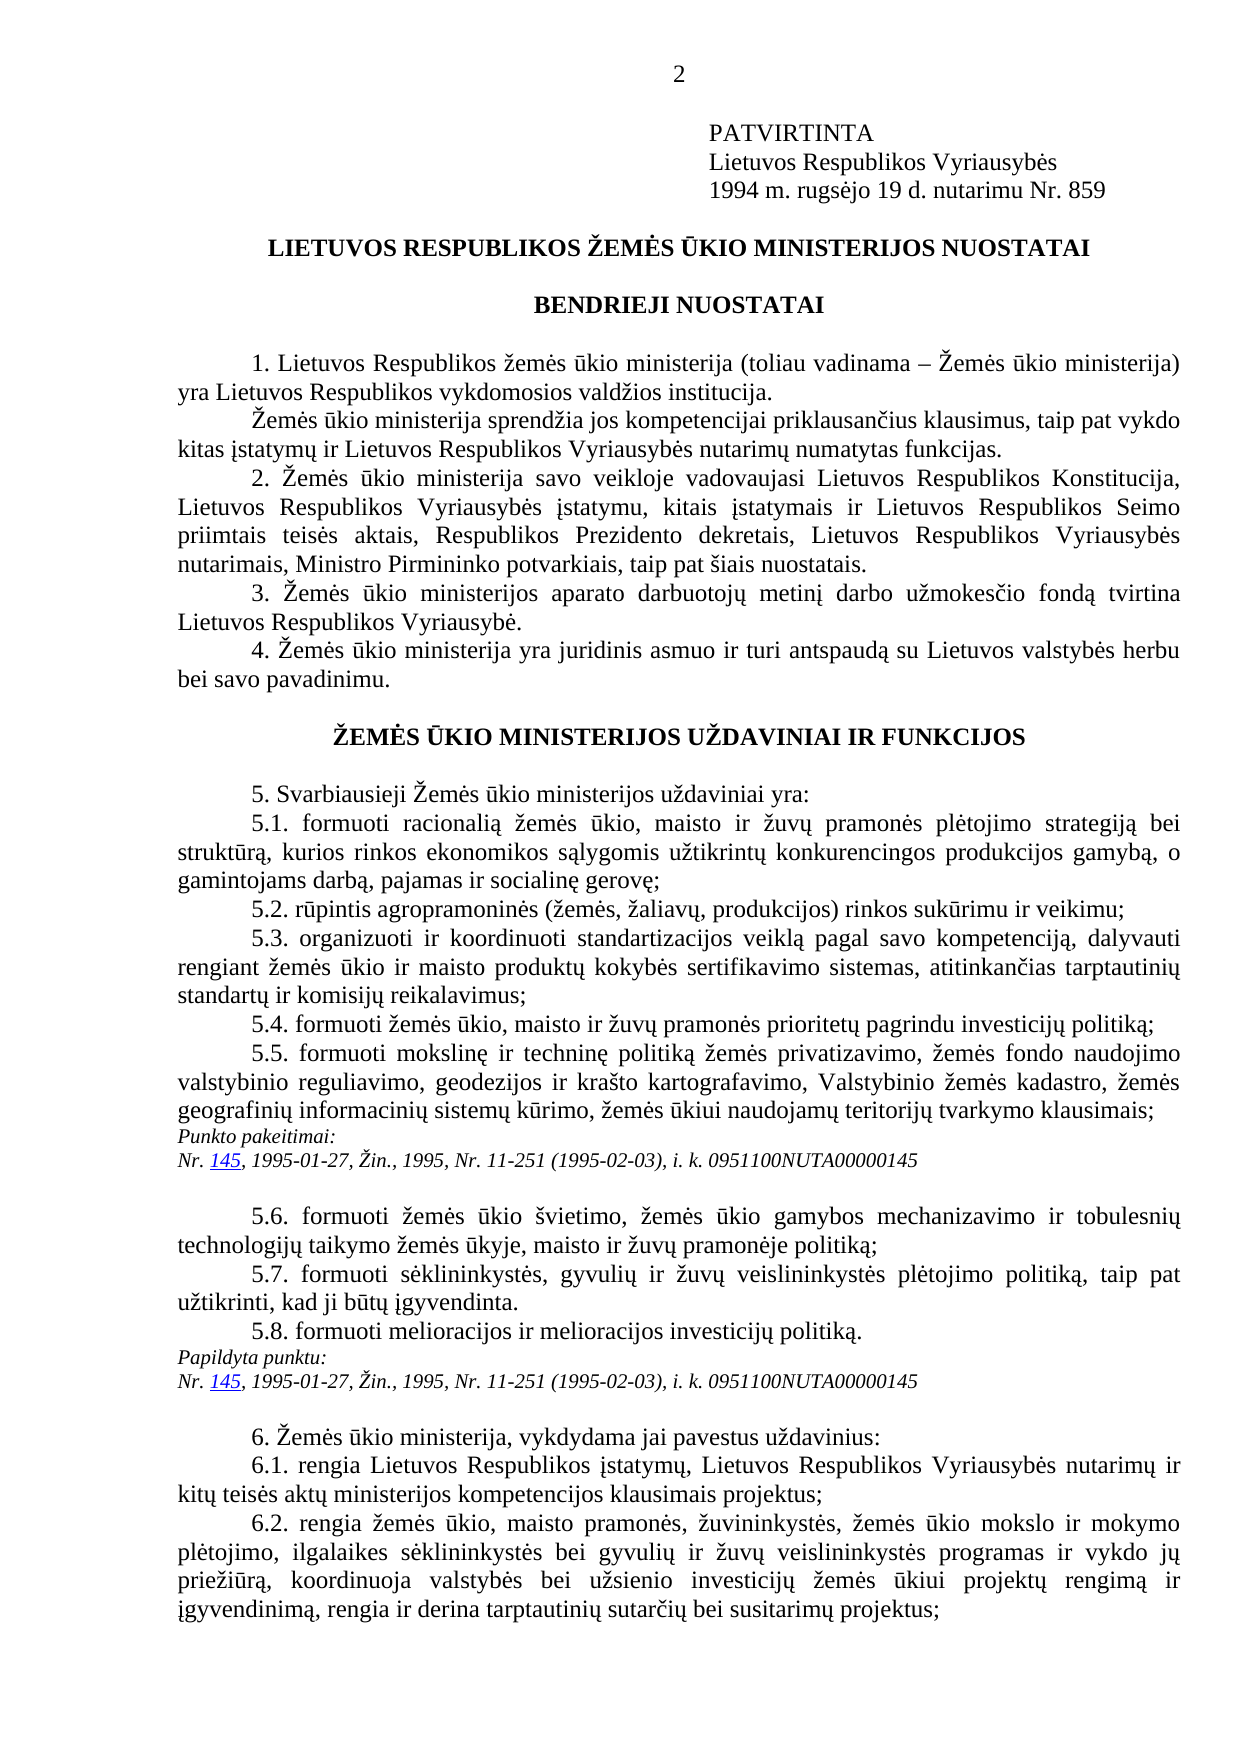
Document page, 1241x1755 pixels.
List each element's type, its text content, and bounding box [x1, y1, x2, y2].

text 5.8. formuoti melioracijos ir melioracijos investicijų politiką. [177, 1316, 1181, 1345]
text Lietuvos Respublikos Vyriausybės [177, 147, 1181, 176]
text Bendrieji nuostatai [177, 291, 1181, 319]
text Žemės ūkio ministerijos uždaviniai ir funkcijos [177, 722, 1181, 751]
text 6. Žemės ūkio ministerija, vykdydama jai pavestus uždavinius: [177, 1422, 1181, 1451]
text 6.1. rengia Lietuvos Respublikos įstatymų, Lietuvos Respublikos Vyriausybės nutarimų ir kitų teisės aktų ministerijos kompetencijos klausimais projektus; [177, 1451, 1181, 1508]
text Papildyta punktu: [177, 1345, 1181, 1369]
text 5.7. formuoti sėklininkystės, gyvulių ir žuvų veislininkystės plėtojimo politiką, taip pat užtikrinti, kad ji būtų įgyvendinta. [177, 1259, 1181, 1316]
text 5.3. organizuoti ir koordinuoti standartizacijos veiklą pagal savo kompetenciją, dalyvauti rengiant žemės ūkio ir maisto produktų kokybės sertifikavimo sistemas, atitinkančias tarptautinių standartų ir komisijų reikalavimus; [177, 923, 1181, 1009]
text Nr. 145, 1995-01-27, Žin., 1995, Nr. 11-251 (1995-02-03), i. k. 0951100NUTA00000145 [177, 1148, 1181, 1172]
text PATVIRTINTA [709, 118, 1181, 147]
text 1994 m. rugsėjo 19 d. nutarimu Nr. 859 [177, 176, 1181, 204]
text 5.4. formuoti žemės ūkio, maisto ir žuvų pramonės prioritetų pagrindu investicijų politiką; [177, 1009, 1181, 1038]
text 5.1. formuoti racionalią žemės ūkio, maisto ir žuvų pramonės plėtojimo strategiją bei struktūrą, kurios rinkos ekonomikos sąlygomis užtikrintų konkurencingos produkcijos gamybą, o gamintojams darbą, pajamas ir socialinę gerovę; [177, 808, 1181, 894]
text 5. Svarbiausieji Žemės ūkio ministerijos uždaviniai yra: [177, 779, 1181, 808]
text Punkto pakeitimai: [177, 1124, 1181, 1148]
text 4. Žemės ūkio ministerija yra juridinis asmuo ir turi antspaudą su Lietuvos valstybės herbu bei savo pavadinimu. [177, 636, 1181, 693]
text Nr. 145, 1995-01-27, Žin., 1995, Nr. 11-251 (1995-02-03), i. k. 0951100NUTA00000145 [177, 1369, 1181, 1393]
text Lietuvos Respublikos žemės ūkio ministerijos nuostatai [177, 233, 1181, 262]
text 5.5. formuoti mokslinę ir techninę politiką žemės privatizavimo, žemės fondo naudojimo valstybinio reguliavimo, geodezijos ir krašto kartografavimo, Valstybinio žemės kadastro, žemės geografinių informacinių sistemų kūrimo, žemės ūkiui naudojamų teritorijų tvarkymo klausimais; [177, 1038, 1181, 1124]
text 5.2. rūpintis agropramoninės (žemės, žaliavų, produkcijos) rinkos sukūrimu ir veikimu; [177, 894, 1181, 923]
text 2. Žemės ūkio ministerija savo veikloje vadovaujasi Lietuvos Respublikos Konstitucija, Lietuvos Respublikos Vyriausybės įstatymu, kitais įstatymais ir Lietuvos Respublikos Seimo priimtais teisės aktais, Respublikos Prezidento dekretais, Lietuvos Respublikos Vyriausybės nutarimais, Ministro Pirmininko potvarkiais, taip pat šiais nuostatais. [177, 463, 1181, 578]
text 3. Žemės ūkio ministerijos aparato darbuotojų metinį darbo užmokesčio fondą tvirtina Lietuvos Respublikos Vyriausybė. [177, 578, 1181, 636]
text Žemės ūkio ministerija sprendžia jos kompetencijai priklausančius klausimus, taip pat vykdo kitas įstatymų ir Lietuvos Respublikos Vyriausybės nutarimų numatytas funkcijas. [177, 406, 1181, 463]
text 1. Lietuvos Respublikos žemės ūkio ministerija (toliau vadinama – Žemės ūkio ministerija) yra Lietuvos Respublikos vykdomosios valdžios institucija. [177, 348, 1181, 406]
text 5.6. formuoti žemės ūkio švietimo, žemės ūkio gamybos mechanizavimo ir tobulesnių technologijų taikymo žemės ūkyje, maisto ir žuvų pramonėje politiką; [177, 1201, 1181, 1259]
text 6.2. rengia žemės ūkio, maisto pramonės, žuvininkystės, žemės ūkio mokslo ir mokymo plėtojimo, ilgalaikes sėklininkystės bei gyvulių ir žuvų veislininkystės programas ir vykdo jų priežiūrą, koordinuoja valstybės bei užsienio investicijų žemės ūkiui projektų rengimą ir įgyvendinimą, rengia ir derina tarptautinių sutarčių bei susitarimų projektus; [177, 1508, 1181, 1623]
